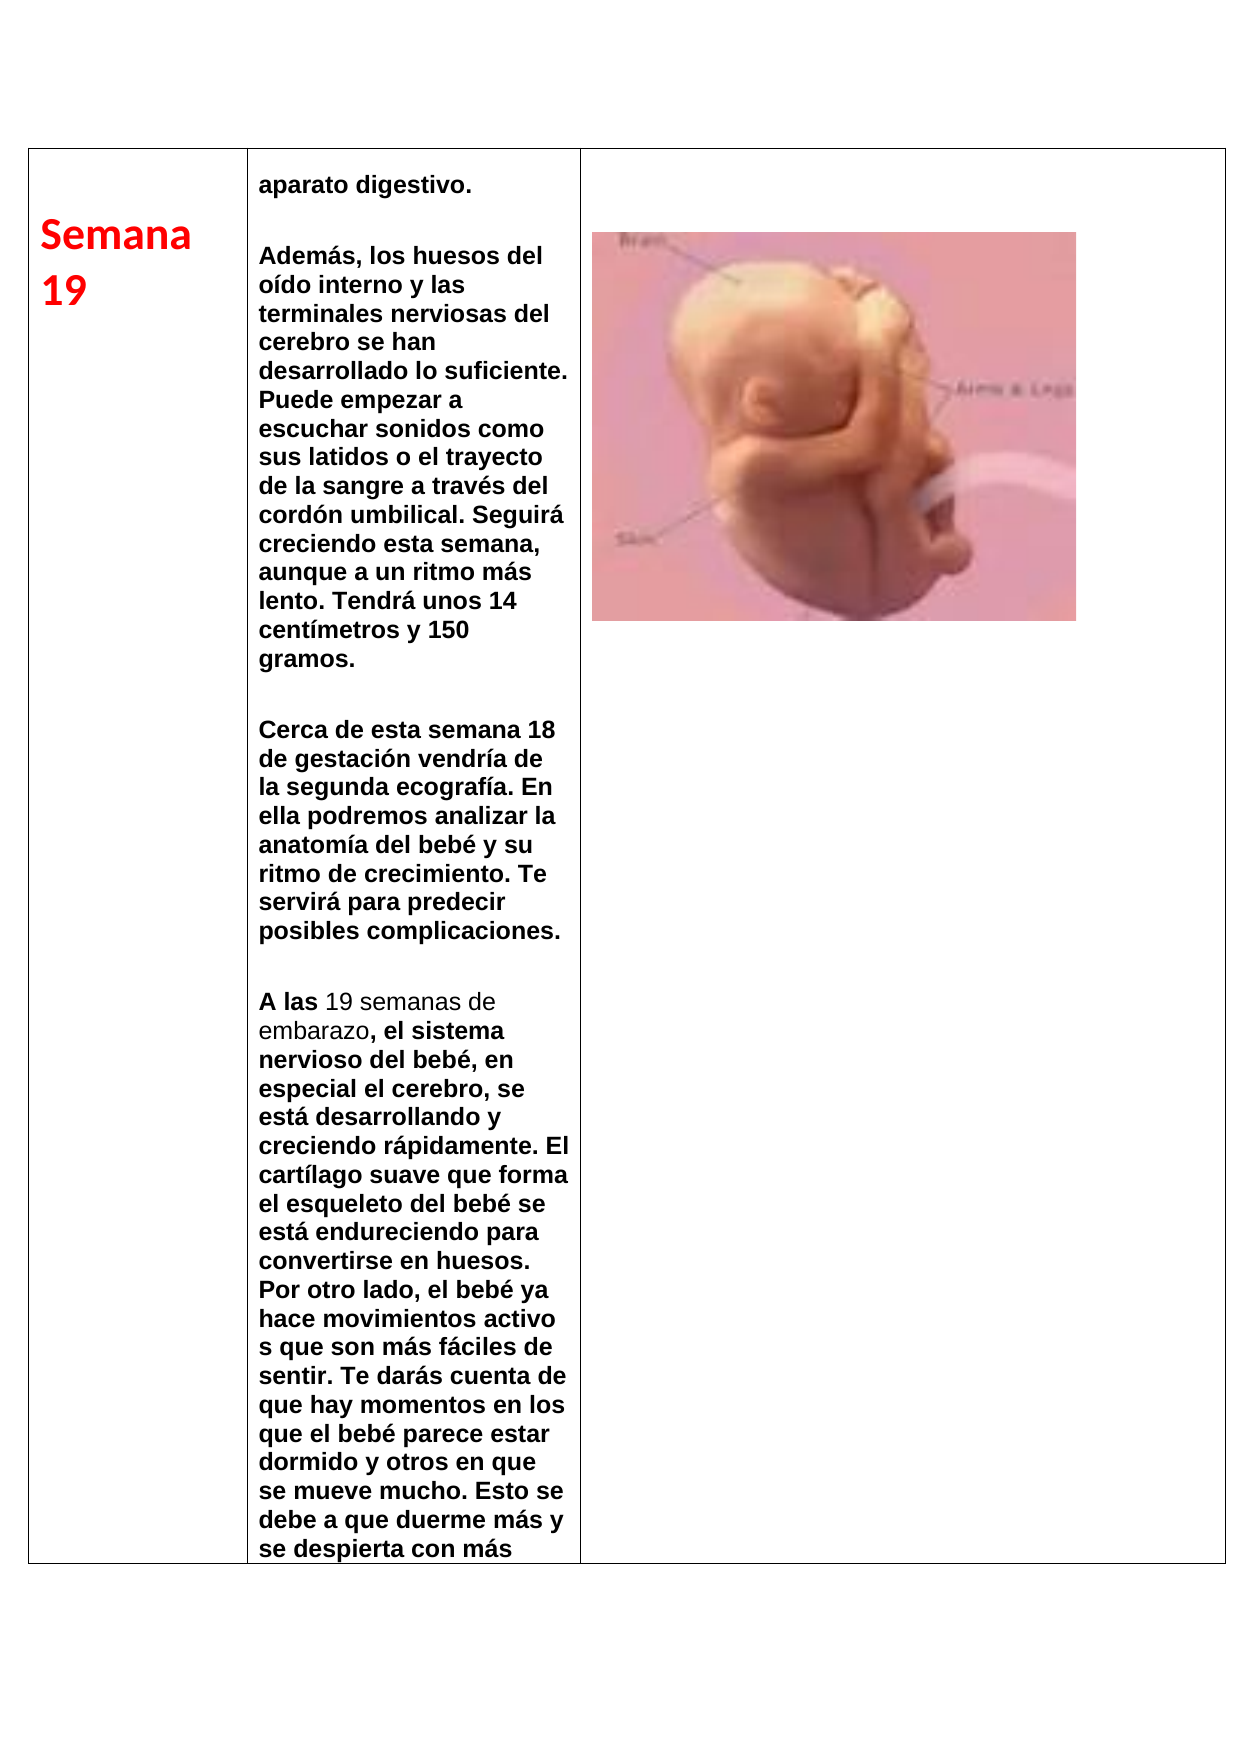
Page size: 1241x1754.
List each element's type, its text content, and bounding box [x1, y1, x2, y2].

table_cell Semana 19 [29, 149, 247, 1562]
table_cell [581, 149, 1225, 1562]
table_cell aparato digestivo. Además, los huesos del oído interno y las terminales nerviosas del cerebro se han desarrollado lo suficiente. Puede empezar a escuchar sonidos como sus latidos o el trayecto de la sangre a través del cordón umbilical. Seguirá creciendo esta semana, aunque a un ritmo más lento. Tendrá unos 14 centímetros y 150 gramos. Cerca de esta semana 18 de gestación vendría de la segunda ecografía. En ella podremos analizar la anatomía del bebé y su ritmo de crecimiento. Te servirá para predecir posibles complicaciones. A las 19 semanas de embarazo, el sistema nervioso del bebé, en especial el cerebro, se está desarrollando y creciendo rápidamente. El cartílago suave que forma el esqueleto del bebé se está endureciendo para convertirse en huesos. Por otro lado, el bebé ya hace movimientos activos que son más fáciles de sentir. Te darás cuenta de que hay momentos en los que el bebé parece estar dormido y otros en que se mueve mucho. Esto se debe a que duerme más y se despierta con más [248, 149, 580, 1562]
